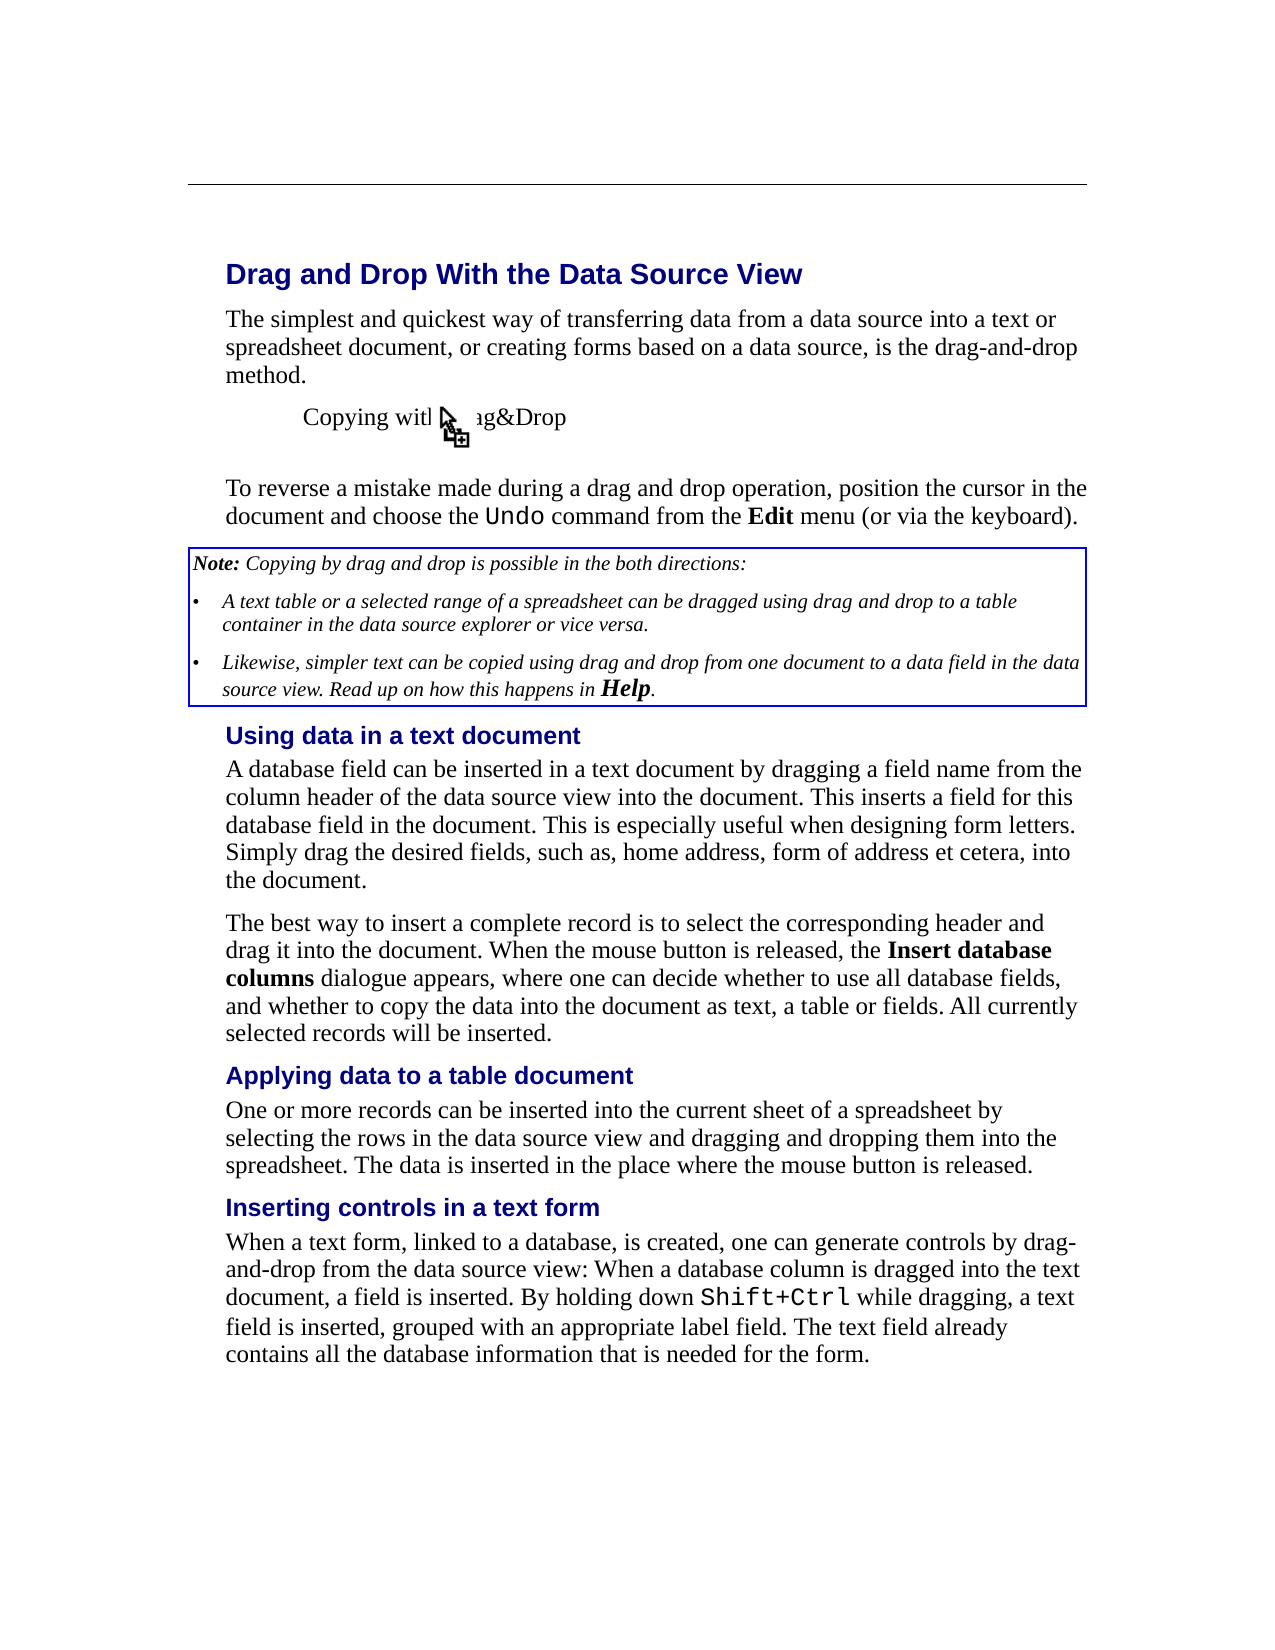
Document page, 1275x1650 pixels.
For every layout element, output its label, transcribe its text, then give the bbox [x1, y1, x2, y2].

subtitle Drag and Drop With the Data Source View [225, 258, 1087, 291]
text The best way to insert a complete record is to select the corresponding header and drag it into the document. When the mouse button is released, the Insert database columns dialogue appears, where one can decide whether to use all database fields, and whether to copy the data into the document as text, a table or fields. All currently selected records will be inserted. [225, 909, 1087, 1047]
list A text table or a selected range of a spreadsheet can be dragged using drag and drop to a table container in the data source explorer or vice versa. [190, 585, 1085, 636]
text A database field can be inserted in a text document by dragging a field name from the column header of the data source view into the document. This inserts a field for this database field in the document. This is especially useful when designing form letters. Simply drag the desired fields, such as, home address, form of address et cetera, into the document. [225, 755, 1087, 894]
text To reverse a mistake made during a drag and drop operation, position the cursor in the document and choose the Undo command from the Edit menu (or via the keyboard). [225, 474, 1087, 532]
table_header Copying with Drag&Drop [477, 403, 568, 446]
text Note: Copying by drag and drop is possible in the both directions: [190, 549, 1085, 575]
text When a text form, linked to a database, is created, one can generate controls by drag-and-drop from the data source view: When a database column is dragged into the text document, a field is inserted. By holding down Shift+Ctrl while dragging, a text field is inserted, grouped with an appropriate label field. The text field already contains all the database information that is needed for the form. [225, 1228, 1087, 1368]
list Likewise, simpler text can be copied using drag and drop from one document to a data field in the data source view. Read up on how this happens in Help. [190, 646, 1085, 705]
picture [430, 403, 477, 449]
text The simplest and quickest way of transferring data from a data source into a text or spreadsheet document, or creating forms based on a data source, is the drag-and-drop method. [225, 305, 1087, 388]
text One or more records can be inserted into the current sheet of a spreadsheet by selecting the rows in the data source view and dragging and dropping them into the spreadsheet. The data is inserted in the place where the mouse button is released. [225, 1096, 1087, 1179]
table_header [225, 403, 265, 446]
table_header Copying with Drag&Drop [265, 403, 430, 446]
subtitle Applying data to a table document [225, 1062, 1087, 1090]
subtitle Inserting controls in a text form [225, 1194, 1087, 1222]
subtitle Using data in a text document [225, 722, 1087, 749]
